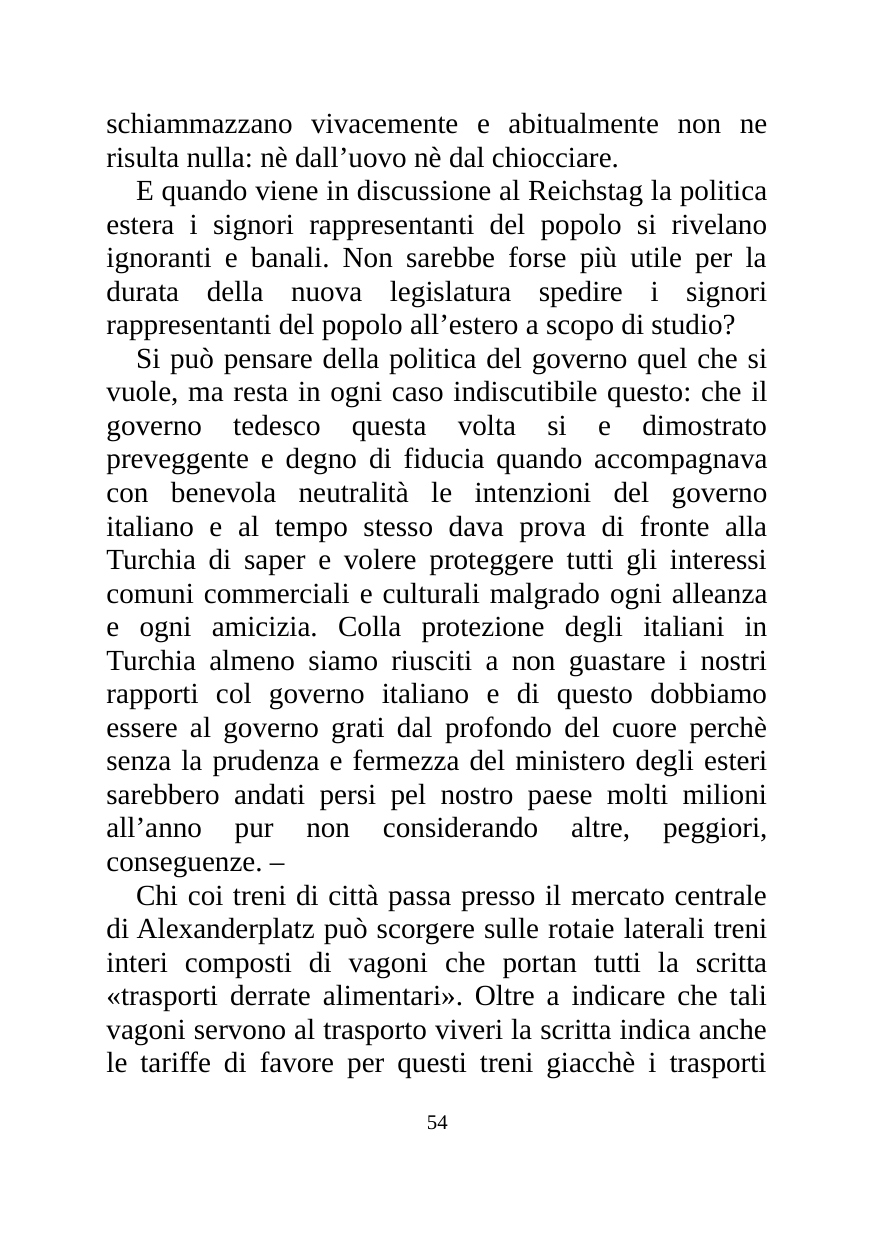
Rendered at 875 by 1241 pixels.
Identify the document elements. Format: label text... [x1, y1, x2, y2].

text Chi coi treni di città passa presso il mercato centrale di Alexanderplatz può scorgere sulle rotaie laterali treni interi composti di vagoni che portan tutti la scritta «trasporti derrate alimentari». Oltre a indicare che tali vagoni servono al trasporto viveri la scritta indica anche le tariffe di favore per questi treni giacchè i trasporti [106, 878, 768, 1079]
text E quando viene in discussione al Reichstag la politica estera i signori rappresentanti del popolo si rivelano ignoranti e banali. Non sarebbe forse più utile per la durata della nuova legislatura spedire i signori rappresentanti del popolo all’estero a scopo di studio? [106, 173, 768, 341]
text schiammazzano vivacemente e abitualmente non ne risulta nulla: nè dall’uovo nè dal chiocciare. [106, 106, 768, 173]
text Si può pensare della politica del governo quel che si vuole, ma resta in ogni caso indiscutibile questo: che il governo tedesco questa volta si e dimostrato preveggente e degno di fiducia quando accompagnava con benevola neutralità le intenzioni del governo italiano e al tempo stesso dava prova di fronte alla Turchia di saper e volere proteggere tutti gli interessi comuni commerciali e culturali malgrado ogni alleanza e ogni amicizia. Colla protezione degli italiani in Turchia almeno siamo riusciti a non guastare i nostri rapporti col governo italiano e di questo dobbiamo essere al governo grati dal profondo del cuore perchè senza la prudenza e fermezza del ministero degli esteri sarebbero andati persi pel nostro paese molti milioni all’anno pur non considerando altre, peggiori, conseguenze. – [106, 341, 768, 878]
